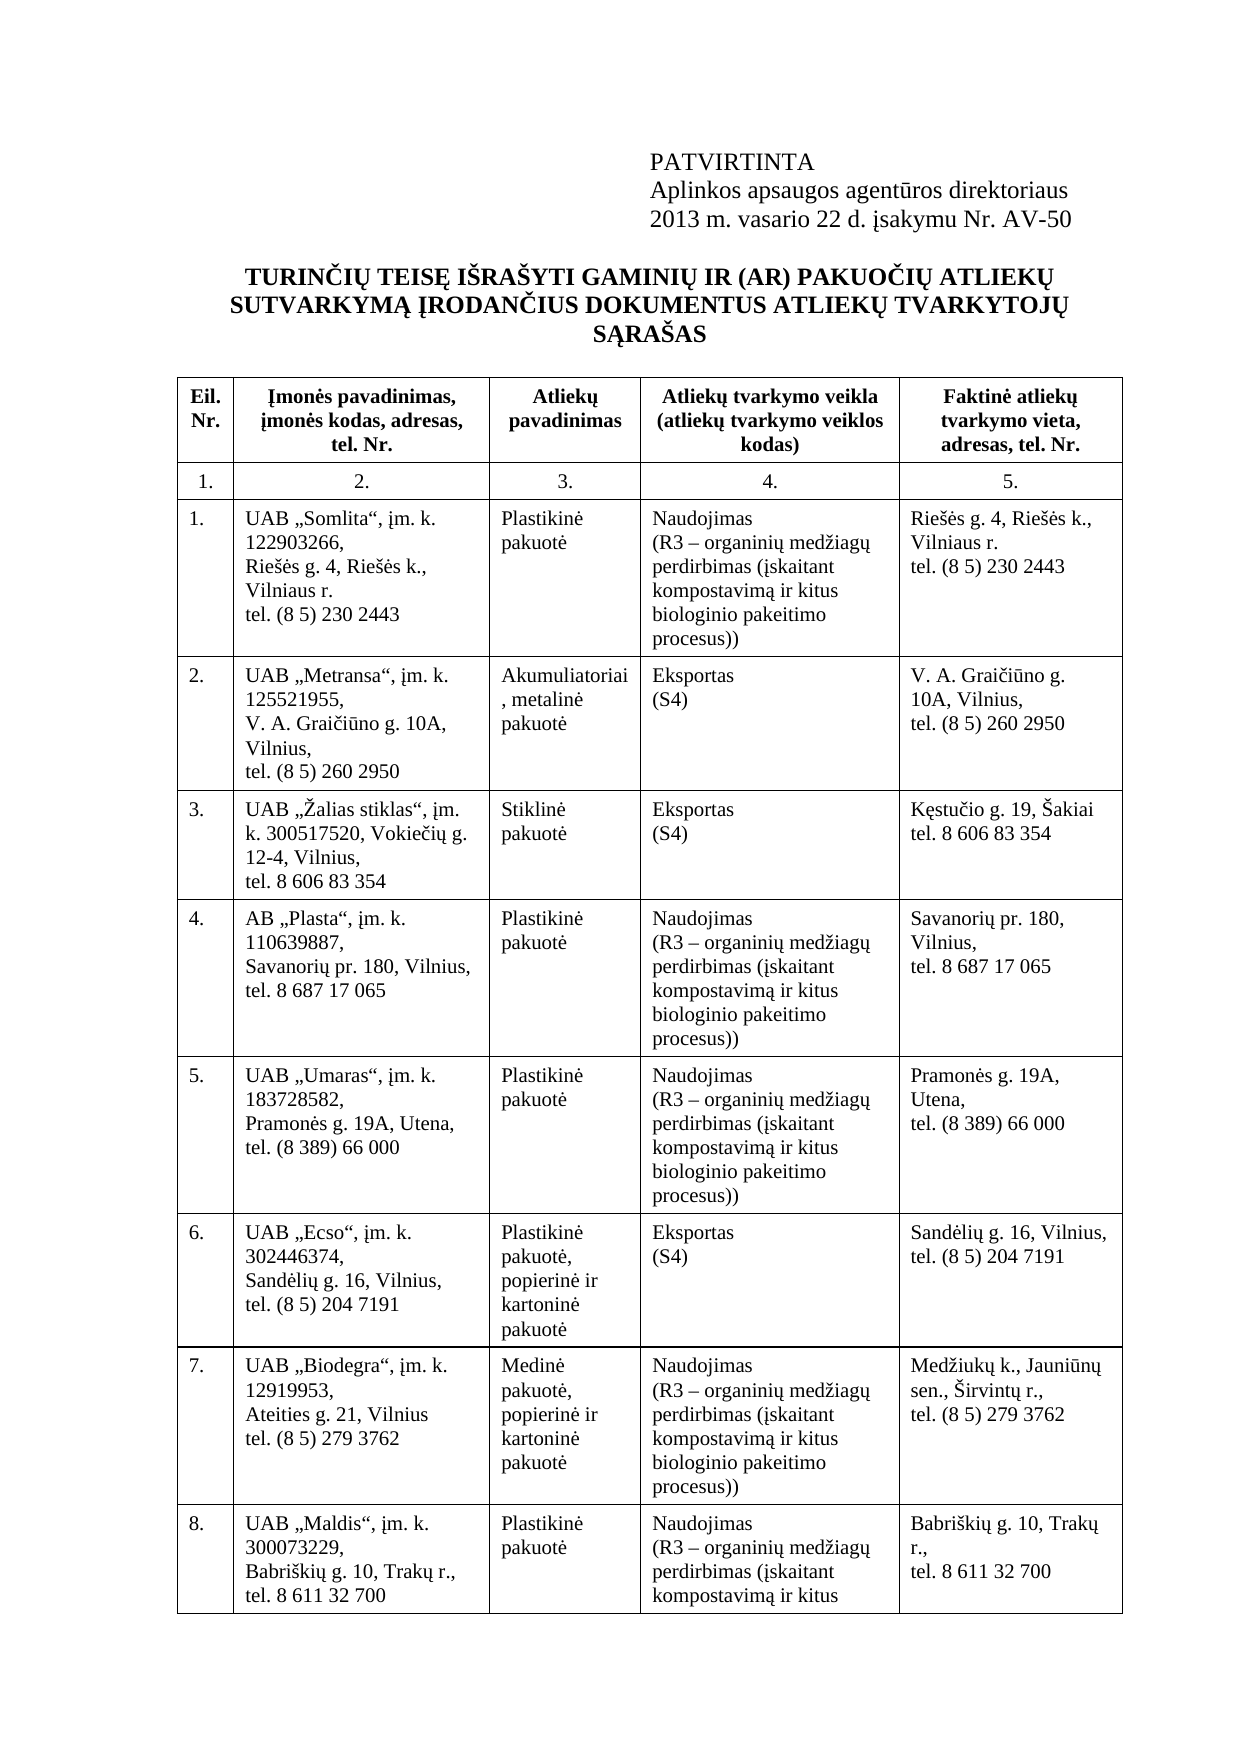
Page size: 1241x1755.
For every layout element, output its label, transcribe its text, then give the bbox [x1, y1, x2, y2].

text TURINČIŲ TEISĘ IŠRAŠYTI GAMINIŲ IR (AR) PAKUOČIŲ ATLIEKŲ SUTVARKYMĄ ĮRODANČIUS DOKUMENTUS ATLIEKŲ TVARKYTOJŲ SĄRAŠAS [177, 262, 1122, 348]
table_cell Plastikinė pakuotė, popierinė ir kartoninė pakuotė [490, 1214, 640, 1346]
table_header Įmonės pavadinimas, įmonės kodas, adresas, tel. Nr. [234, 378, 489, 462]
table_cell 7. [178, 1348, 233, 1504]
table_cell Naudojimas (R3 – organinių medžiagų perdirbimas (įskaitant kompostavimą ir kitus biologinio pakeitimo procesus)) [641, 500, 899, 656]
table_cell 5. [900, 463, 1122, 499]
table_cell 1. [178, 500, 233, 656]
table_cell 6. [178, 1214, 233, 1346]
table_cell 3. [178, 791, 233, 899]
table_cell Eksportas (S4) [641, 791, 899, 899]
text Aplinkos apsaugos agentūros direktoriaus 2013 m. vasario 22 d. įsakymu Nr. AV-50 [649, 176, 1122, 233]
table_cell Savanorių pr. 180, Vilnius, tel. 8 687 17 065 [900, 900, 1122, 1056]
table_cell 4. [641, 463, 899, 499]
table_cell Akumuliatoriai, metalinė pakuotė [490, 657, 640, 789]
table_cell 5. [178, 1057, 233, 1213]
table_cell Plastikinė pakuotė [490, 500, 640, 656]
table_cell Plastikinė pakuotė [490, 1505, 640, 1613]
table_cell Eksportas (S4) [641, 1214, 899, 1346]
table_cell Stiklinė pakuotė [490, 791, 640, 899]
table_cell 3. [490, 463, 640, 499]
table_cell 2. [234, 463, 489, 499]
table_header Faktinė atliekų tvarkymo vieta, adresas, tel. Nr. [900, 378, 1122, 462]
table_cell Pramonės g. 19A, Utena, tel. (8 389) 66 000 [900, 1057, 1122, 1213]
table_header Atliekų pavadinimas [490, 378, 640, 462]
table_header Eil. Nr. [178, 378, 233, 462]
table_cell UAB „Žalias stiklas“, įm. k. 300517520, Vokiečių g. 12-4, Vilnius, tel. 8 606 83 354 [234, 791, 489, 899]
table_cell 1. [178, 463, 233, 499]
table_cell Naudojimas (R3 – organinių medžiagų perdirbimas (įskaitant kompostavimą ir kitus biologinio pakeitimo procesus)) [641, 900, 899, 1056]
table_cell Medinė pakuotė, popierinė ir kartoninė pakuotė [490, 1348, 640, 1504]
table_cell 2. [178, 657, 233, 789]
table_header Atliekų tvarkymo veikla (atliekų tvarkymo veiklos kodas) [641, 378, 899, 462]
table_cell Sandėlių g. 16, Vilnius, tel. (8 5) 204 7191 [900, 1214, 1122, 1346]
table_cell Plastikinė pakuotė [490, 1057, 640, 1213]
table_cell Kęstučio g. 19, Šakiai tel. 8 606 83 354 [900, 791, 1122, 899]
table_cell Babriškių g. 10, Trakų r., tel. 8 611 32 700 [900, 1505, 1122, 1613]
table_cell UAB „Biodegra“, įm. k. 12919953, Ateities g. 21, Vilnius tel. (8 5) 279 3762 [234, 1348, 489, 1504]
table_cell V. A. Graičiūno g. 10A, Vilnius, tel. (8 5) 260 2950 [900, 657, 1122, 789]
table_cell Medžiukų k., Jauniūnų sen., Širvintų r., tel. (8 5) 279 3762 [900, 1348, 1122, 1504]
table_cell UAB „Metransa“, įm. k. 125521955, V. A. Graičiūno g. 10A, Vilnius, tel. (8 5) 260 2950 [234, 657, 489, 789]
table_cell 8. [178, 1505, 233, 1613]
table_cell UAB „Ecso“, įm. k. 302446374, Sandėlių g. 16, Vilnius, tel. (8 5) 204 7191 [234, 1214, 489, 1346]
table_cell UAB „Umaras“, įm. k. 183728582, Pramonės g. 19A, Utena, tel. (8 389) 66 000 [234, 1057, 489, 1213]
table_cell AB „Plasta“, įm. k. 110639887, Savanorių pr. 180, Vilnius, tel. 8 687 17 065 [234, 900, 489, 1056]
text PATVIRTINTA [649, 147, 1122, 176]
table_cell 4. [178, 900, 233, 1056]
table_cell UAB „Somlita“, įm. k. 122903266, Riešės g. 4, Riešės k., Vilniaus r. tel. (8 5) 230 2443 [234, 500, 489, 656]
table_cell Naudojimas (R3 – organinių medžiagų perdirbimas (įskaitant kompostavimą ir kitus [641, 1505, 899, 1613]
table_cell UAB „Maldis“, įm. k. 300073229, Babriškių g. 10, Trakų r., tel. 8 611 32 700 [234, 1505, 489, 1613]
table_cell Eksportas (S4) [641, 657, 899, 789]
table_cell Naudojimas (R3 – organinių medžiagų perdirbimas (įskaitant kompostavimą ir kitus biologinio pakeitimo procesus)) [641, 1057, 899, 1213]
table_cell Naudojimas (R3 – organinių medžiagų perdirbimas (įskaitant kompostavimą ir kitus biologinio pakeitimo procesus)) [641, 1348, 899, 1504]
table_cell Riešės g. 4, Riešės k., Vilniaus r. tel. (8 5) 230 2443 [900, 500, 1122, 656]
table_cell Plastikinė pakuotė [490, 900, 640, 1056]
